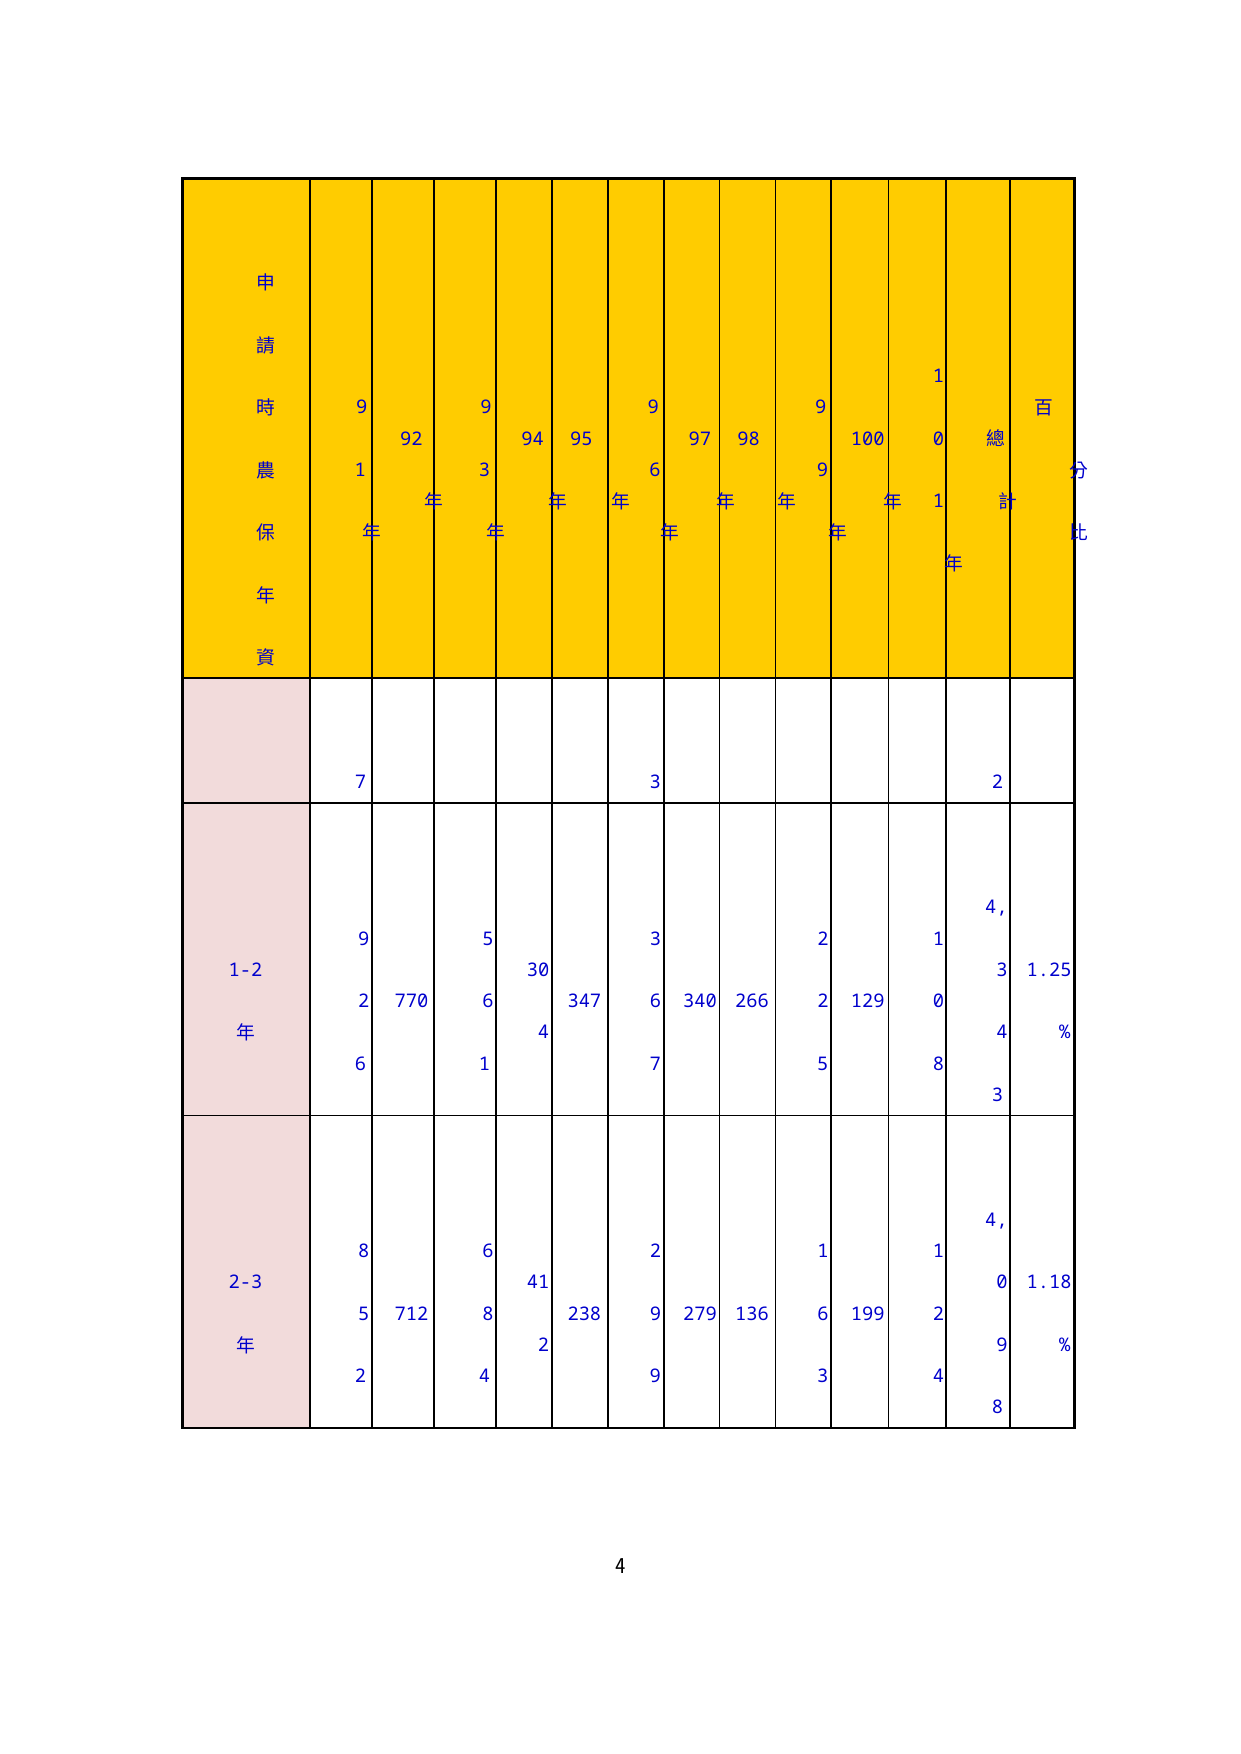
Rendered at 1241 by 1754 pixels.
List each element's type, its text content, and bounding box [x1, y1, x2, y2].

table_cell 299 [609, 1116, 663, 1427]
table_cell 7 [311, 679, 371, 802]
table_header 91年 [311, 180, 371, 677]
table_header 95年 [553, 180, 607, 677]
table_cell 684 [435, 1116, 495, 1427]
table_cell 124 [889, 1116, 945, 1427]
table_cell 2 [947, 679, 1009, 802]
table_header 申請時農保年資 [184, 180, 309, 677]
table_cell 4,343 [947, 804, 1009, 1115]
table_cell [373, 679, 433, 802]
table_cell 163 [776, 1116, 830, 1427]
table_cell 1,417 [553, 679, 607, 802]
table_cell 412 [497, 1116, 551, 1427]
table_header 92年 [373, 180, 433, 677]
table_header 98年 [720, 180, 775, 677]
table_cell [776, 679, 830, 802]
table_header 93年 [435, 180, 495, 677]
table_header 99年 [776, 180, 830, 677]
table_cell [889, 679, 945, 802]
table_header 94年 [497, 180, 551, 677]
table_cell [435, 679, 495, 802]
table_header 96年 [609, 180, 663, 677]
table_cell [665, 679, 719, 802]
table_cell 1.18% [1011, 1116, 1073, 1427]
table_cell [832, 679, 888, 802]
table_header 百分比 [1011, 180, 1073, 677]
table_cell 340 [665, 804, 719, 1115]
table_cell 304 [497, 804, 551, 1115]
table_cell 1.25% [1011, 804, 1073, 1115]
table_cell [1011, 679, 1073, 802]
table_header 101年 [889, 180, 945, 677]
table_cell 136 [720, 1116, 775, 1427]
table_cell [720, 679, 775, 802]
table_cell 108 [889, 804, 945, 1115]
table_cell 770 [373, 804, 433, 1115]
table_cell 4,098 [947, 1116, 1009, 1427]
table_cell 712 [373, 1116, 433, 1427]
table_cell 1-2年 [184, 804, 309, 1115]
table_cell 2-3年 [184, 1116, 309, 1427]
table_cell 225 [776, 804, 830, 1115]
table_cell 238 [553, 1116, 607, 1427]
table_cell [184, 679, 309, 802]
table_cell 852 [311, 1116, 371, 1427]
table_header 100年 [832, 180, 888, 677]
table_cell 129 [832, 804, 888, 1115]
table_cell 279 [665, 1116, 719, 1427]
table_cell 266 [720, 804, 775, 1115]
table_header 97年 [665, 180, 719, 677]
table_cell 367 [609, 804, 663, 1115]
table_cell 347 [553, 804, 607, 1115]
table_cell [497, 679, 551, 802]
table_cell 561 [435, 804, 495, 1115]
table_cell 926 [311, 804, 371, 1115]
table_header 總計 [947, 180, 1009, 677]
table_cell 199 [832, 1116, 888, 1427]
table_cell 3 [609, 679, 663, 802]
